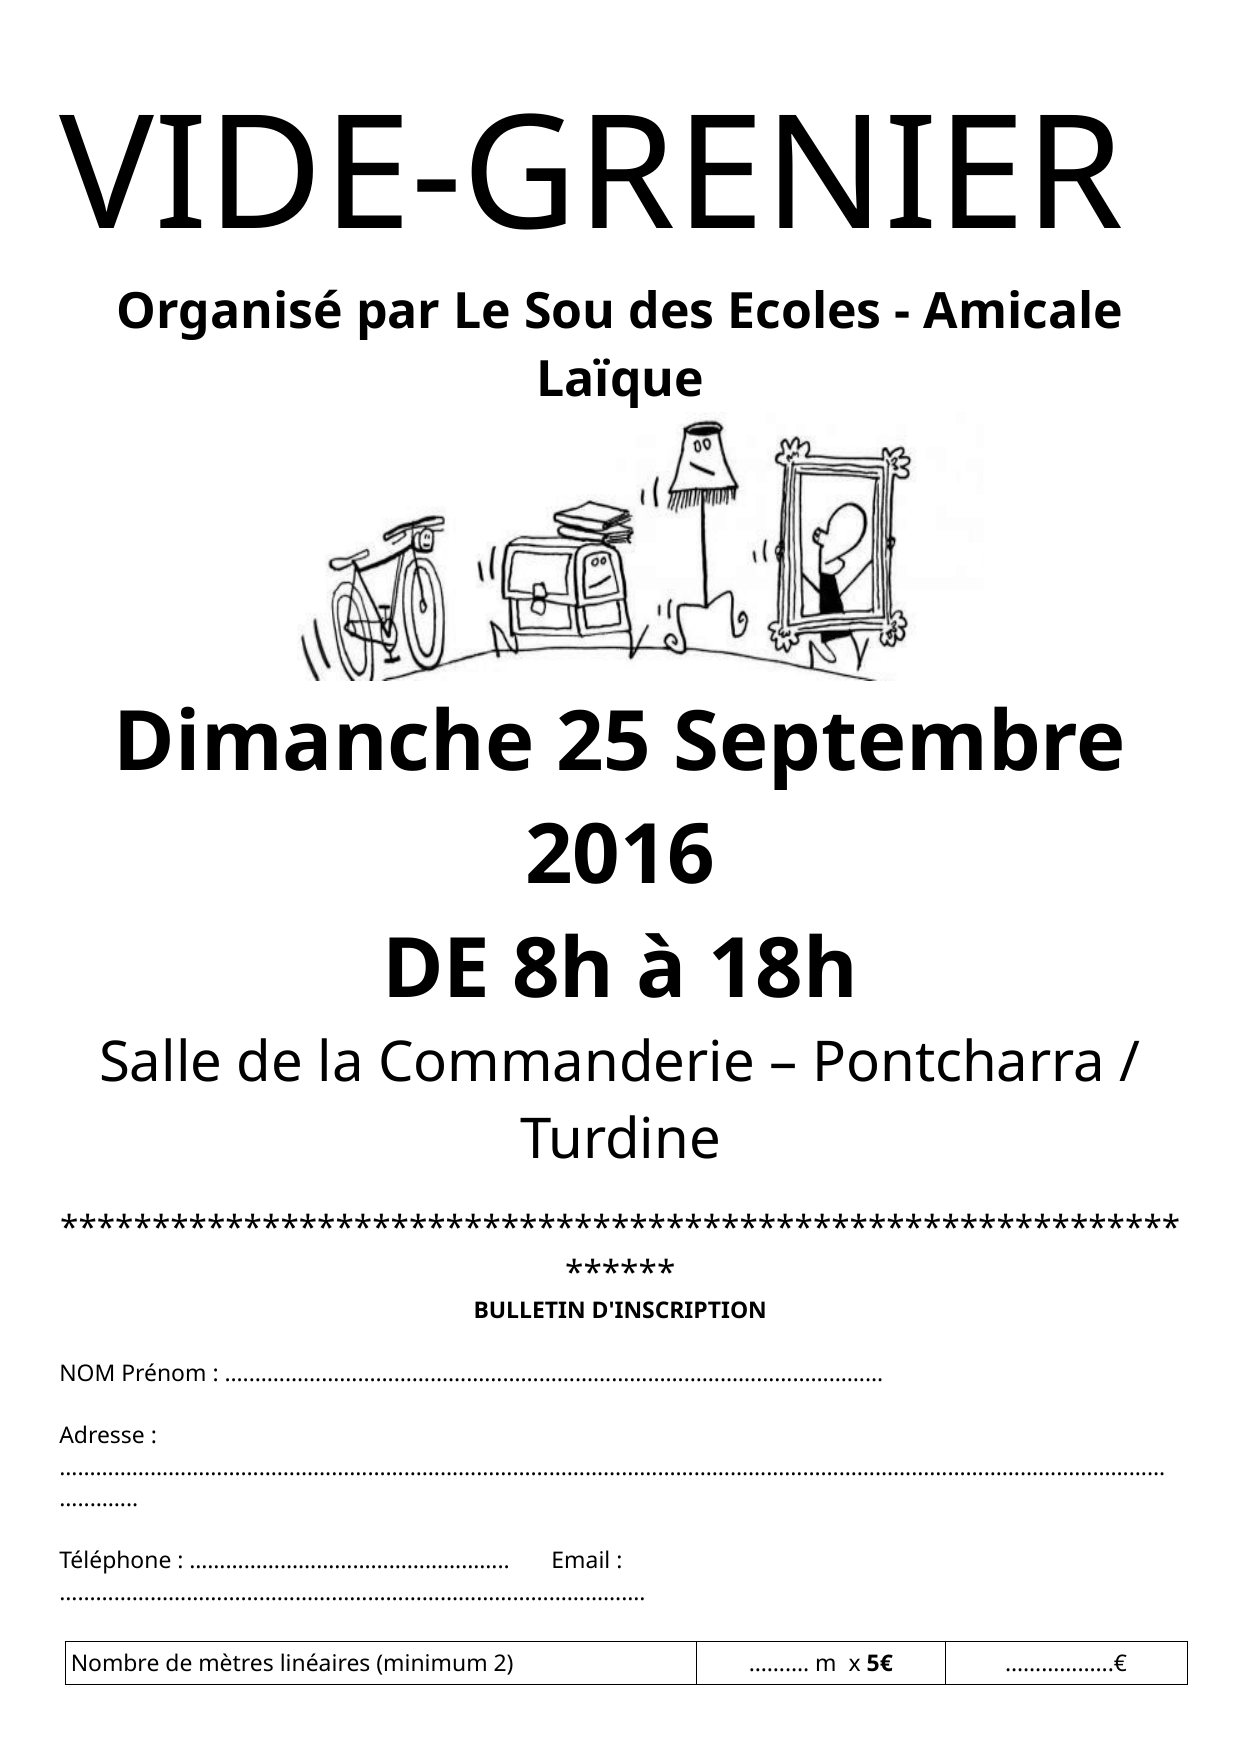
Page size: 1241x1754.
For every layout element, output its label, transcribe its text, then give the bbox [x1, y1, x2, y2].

text Téléphone : …………………………………………….. Email : ……………………………………………………………………………………. [59, 1544, 1181, 1607]
text BULLETIN D'INSCRIPTION [59, 1294, 1181, 1326]
text Dimanche 25 Septembre 2016 [59, 644, 1181, 908]
text DE 8h à 18h [59, 908, 1181, 1022]
table_header Nombre de mètres linéaires (minimum 2) [66, 1642, 696, 1684]
text Organisé par Le Sou des Ecoles - Amicale Laïque [59, 275, 1181, 411]
text Adresse : ……………………………………………………………………………………………………………………………………………………………………..…….. [59, 1419, 1181, 1513]
table_header ……………...€ [946, 1642, 1187, 1684]
text NOM Prénom : ….…………………………………………………………………………………………… [59, 1357, 1181, 1388]
text Salle de la Commanderie – Pontcharra / Turdine [59, 1022, 1181, 1175]
text VIDE-GRENIER [59, 59, 1181, 275]
table_header ………. m x 5€ [697, 1642, 945, 1684]
text ******************************************************************* [59, 1203, 1181, 1294]
